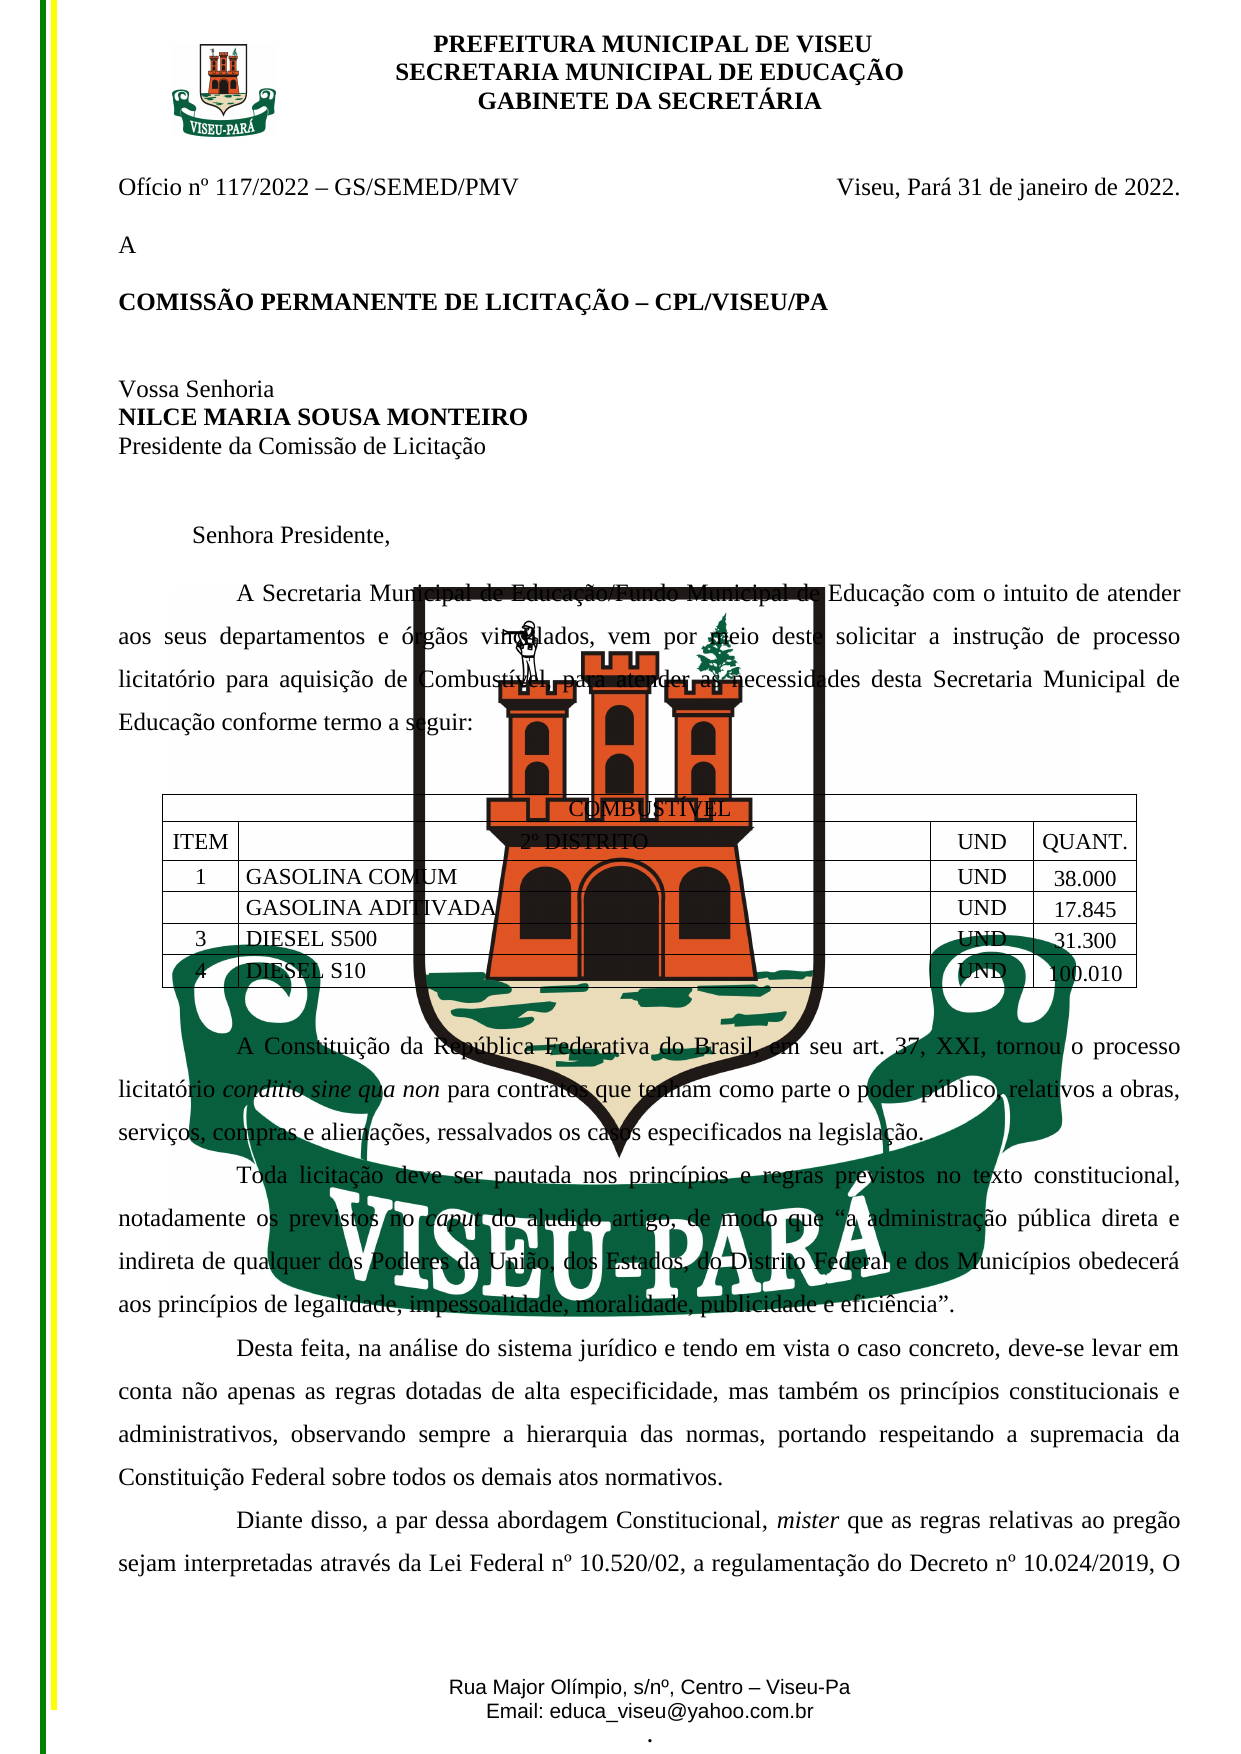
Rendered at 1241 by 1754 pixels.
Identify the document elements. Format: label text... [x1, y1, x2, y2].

text Ofício nº 117/2022 – GS/SEMED/PMV Viseu, Pará 31 de janeiro de 2022. [118, 172, 1181, 201]
picture [172, 988, 1076, 1031]
text A Secretaria Municipal de Educação/Fundo Municipal de Educação com o intuito de atender aos seus departamentos e órgãos vinculados, vem por meio deste solicitar a instrução de processo licitatório para aquisição de Combustível, para atender as necessidades desta Secretaria Municipal de Educação conforme termo a seguir: [118, 578, 1181, 736]
table_cell UND [931, 861, 1033, 891]
text Desta feita, na análise do sistema jurídico e tendo em vista o caso concreto, deve-se levar em conta não apenas as regras dotadas de alta especificidade, mas também os princípios constitucionais e administrativos, observando sempre a hierarquia das normas, portando respeitando a supremacia da Constituição Federal sobre todos os demais atos normativos. [118, 1333, 1181, 1491]
table_cell GASOLINA ADITIVADA [239, 892, 930, 922]
table_cell 17.845 [1034, 892, 1136, 922]
table_cell 100.010 [1034, 955, 1136, 987]
table_cell UND [931, 822, 1033, 860]
table_cell 1 [163, 861, 238, 891]
picture [172, 1146, 1076, 1160]
text Vossa Senhoria [118, 374, 1181, 402]
text COMISSÃO PERMANENTE DE LICITAÇÃO – CPL/VISEU/PA [118, 287, 1181, 316]
text Senhora Presidente, [118, 520, 1181, 549]
table_cell 2º DISTRITO [239, 822, 930, 860]
picture [172, 44, 276, 137]
table_cell UND [931, 955, 1033, 987]
text Toda licitação deve ser pautada nos princípios e regras previstos no texto constitucional, notadamente os previstos no caput do aludido artigo, de modo que “a administração pública direta e indireta de qualquer dos Poderes da União, dos Estados, do Distrito Federal e dos Municípios obedecerá aos princípios de legalidade, impessoalidade, moralidade, publicidade e eficiência”. [118, 1160, 1181, 1318]
table_cell DIESEL S500 [239, 924, 930, 954]
table_cell QUANT. [1034, 822, 1136, 860]
table_cell UND [931, 892, 1033, 922]
text NILCE MARIA SOUSA MONTEIRO [118, 402, 1181, 431]
table_cell 3 [163, 924, 238, 954]
table_cell GASOLINA COMUM [239, 861, 930, 891]
table_cell DIESEL S10 [239, 955, 930, 987]
text Diante disso, a par dessa abordagem Constitucional, mister que as regras relativas ao pregão sejam interpretadas através da Lei Federal nº 10.520/02, a regulamentação do Decreto nº 10.024/2019, O [118, 1505, 1181, 1577]
text A Constituição da República Federativa do Brasil, em seu art. 37, XXI, tornou o processo licitatório conditio sine qua non para contratos que tenham como parte o poder público, relativos a obras, serviços, compras e alienações, ressalvados os casos especificados na legislação. [118, 1031, 1181, 1146]
table_cell 4 [163, 955, 238, 987]
text A [118, 230, 1181, 259]
table_cell [163, 892, 238, 922]
text Presidente da Comissão de Licitação [118, 431, 1181, 460]
table_cell UND [931, 924, 1033, 954]
table_cell 31.300 [1034, 924, 1136, 954]
table_cell 38.000 [1034, 861, 1136, 891]
picture [172, 736, 1076, 794]
table_cell ITEM [163, 822, 238, 860]
table_header COMBUSTÍVEL [163, 795, 1136, 821]
